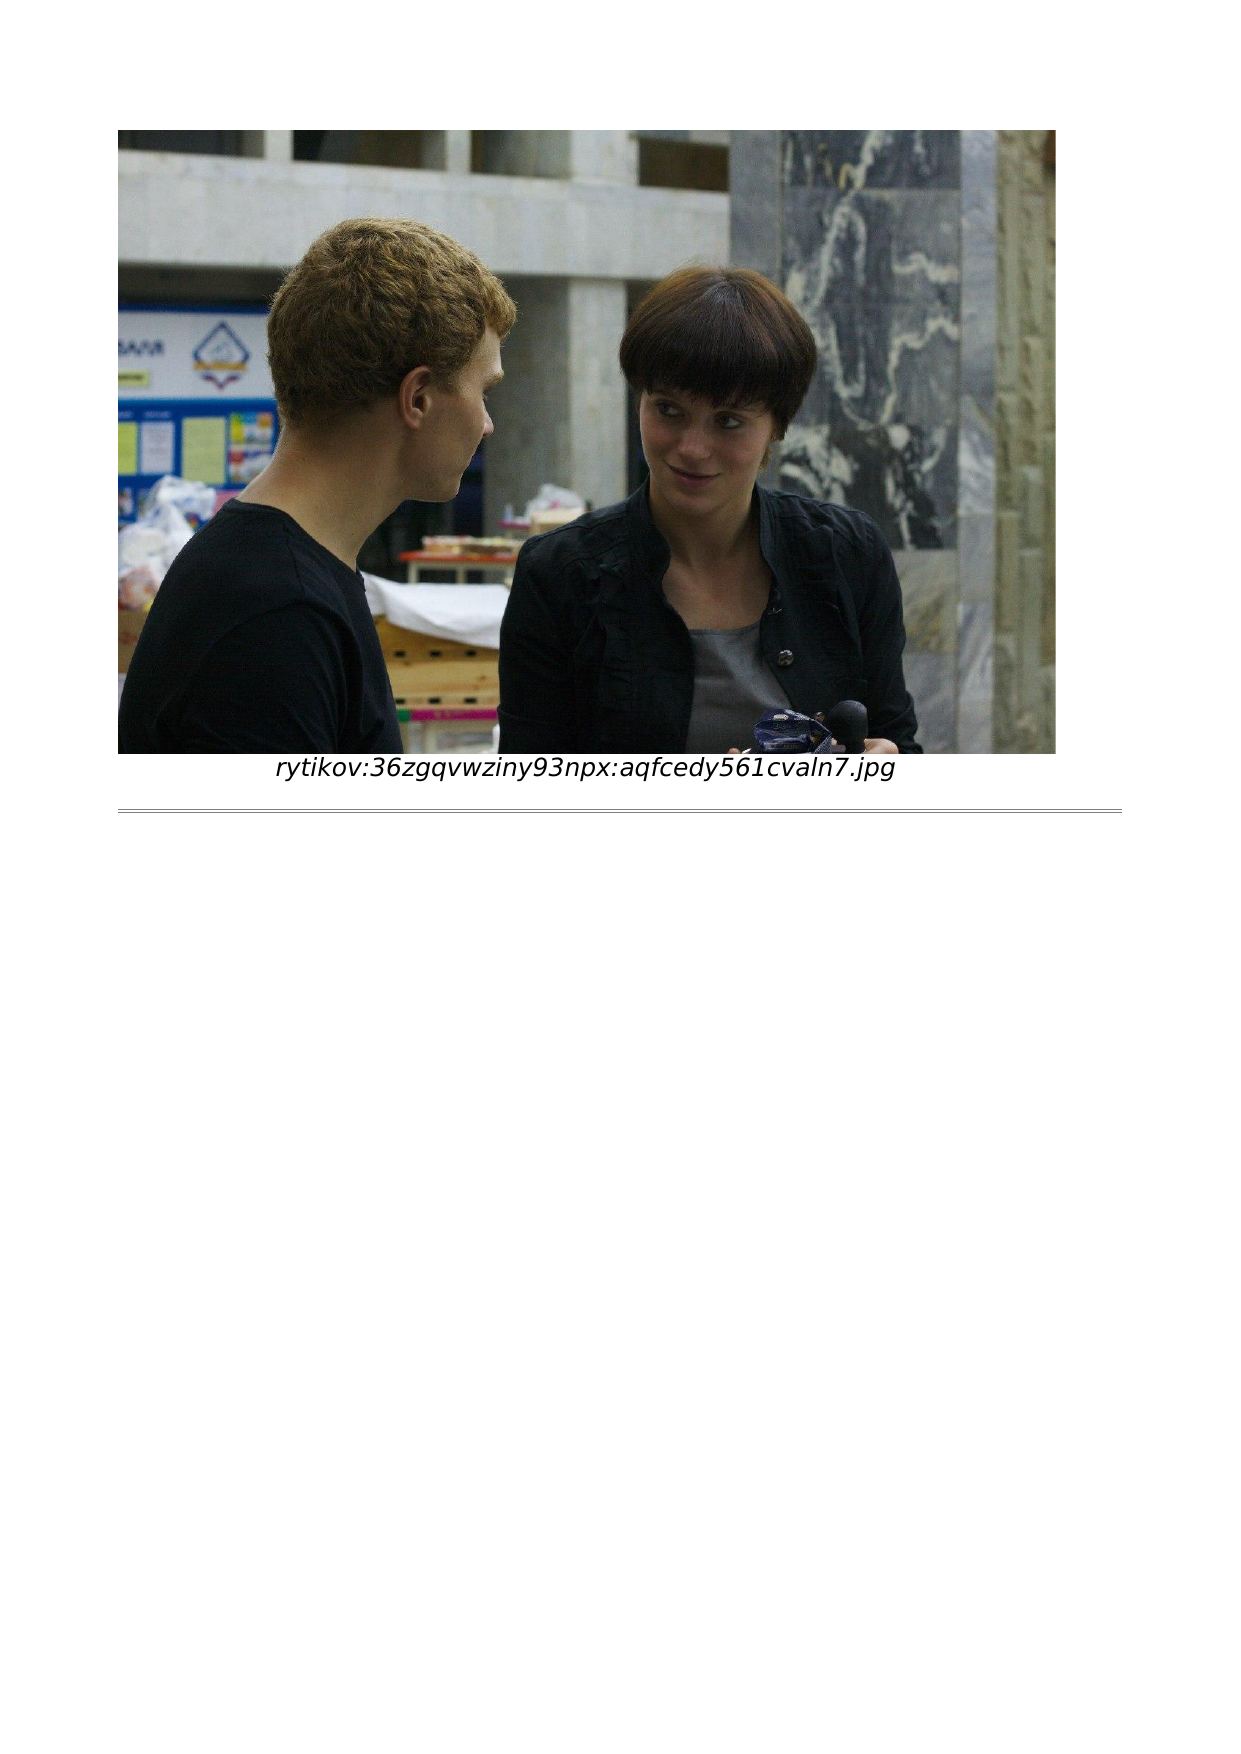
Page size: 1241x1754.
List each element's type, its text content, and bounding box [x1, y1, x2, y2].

text rytikov:36zgqvwziny93npx:aqfcedy561cvaln7.jpg [118, 754, 1056, 782]
picture [118, 130, 1056, 754]
